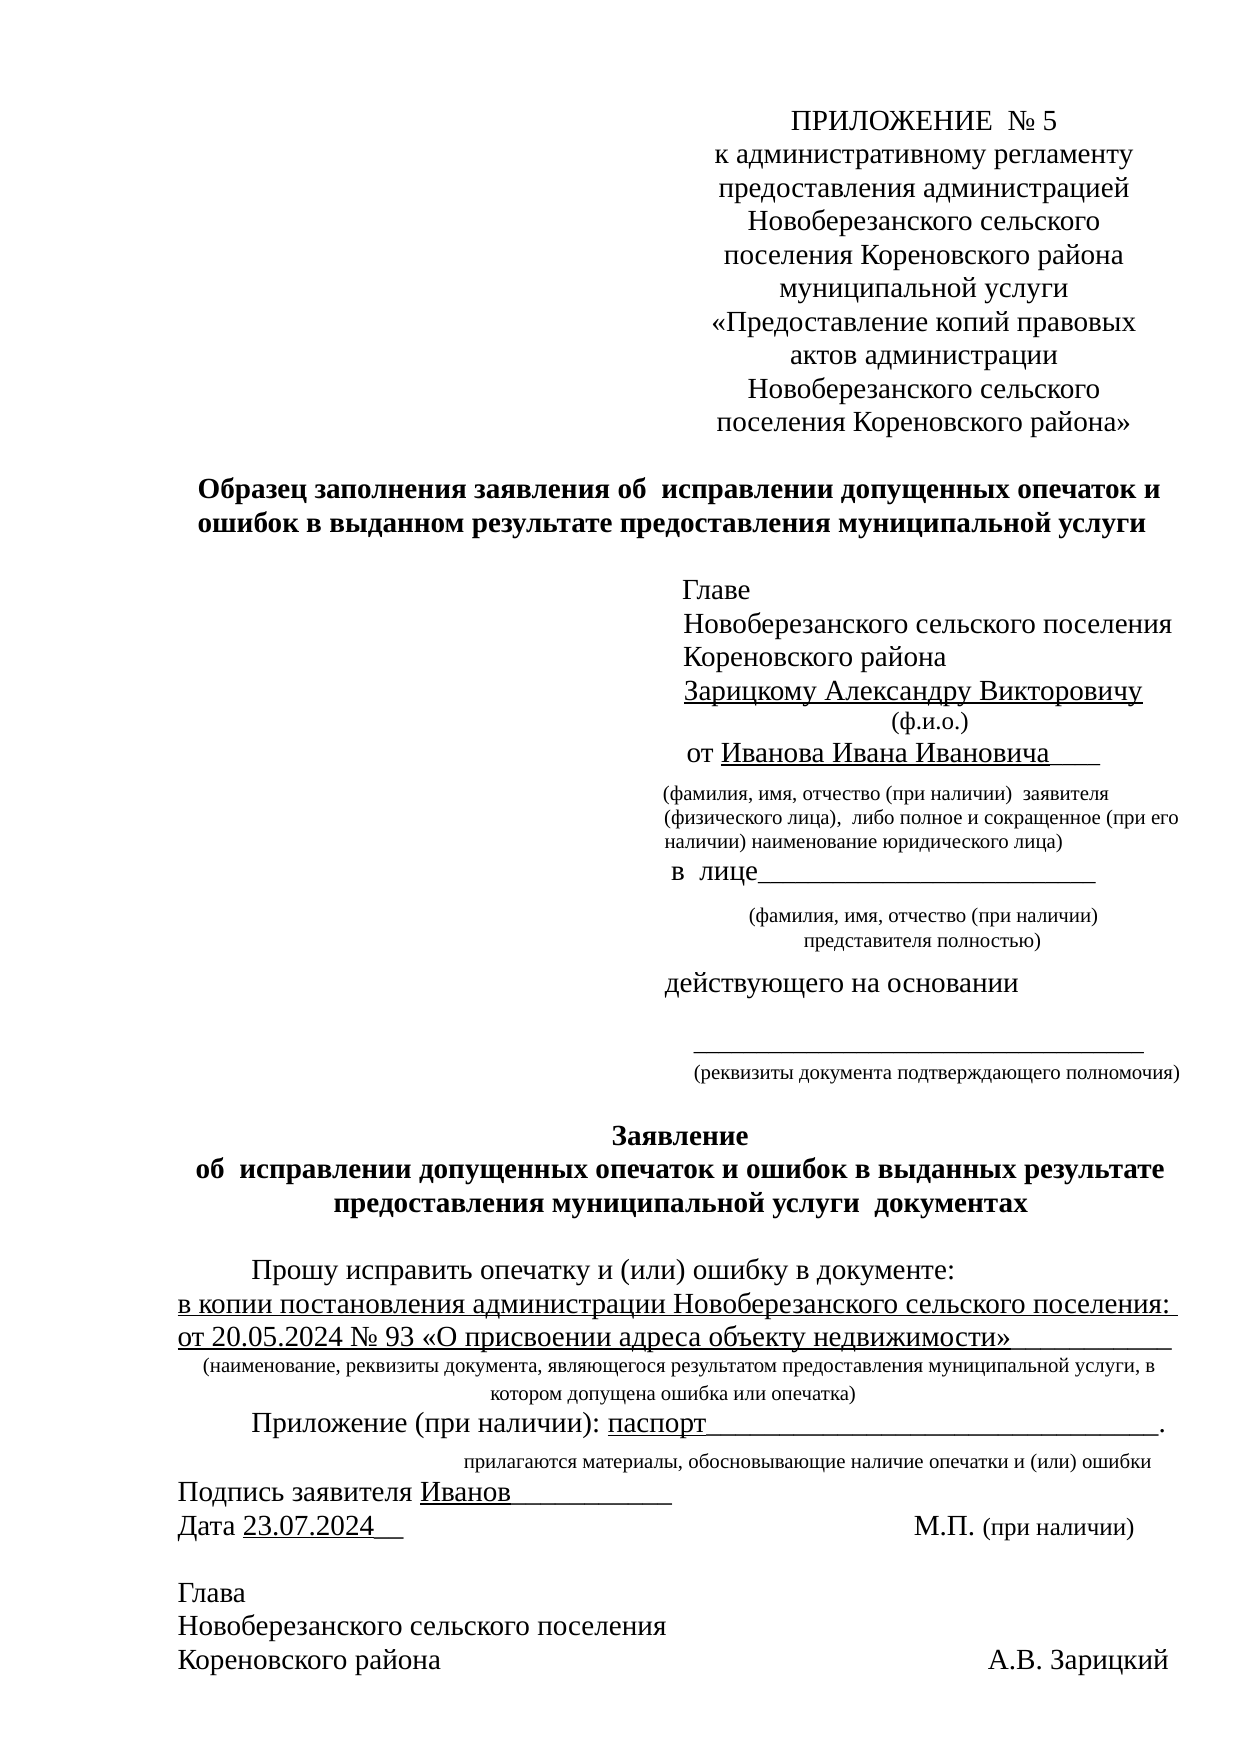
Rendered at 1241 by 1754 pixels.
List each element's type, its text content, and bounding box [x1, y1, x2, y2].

text Глава [177, 1575, 1181, 1608]
text Подпись заявителя Иванов___________ [177, 1474, 1181, 1508]
text Заявление [177, 1118, 1181, 1152]
text Главе [177, 572, 1181, 606]
table_header [166, 103, 679, 438]
text Кореновского района [177, 639, 1181, 673]
text в лице___________________________ [591, 853, 1181, 887]
text наличии) наименование юридического лица) [177, 829, 1181, 853]
text (реквизиты документа подтверждающего полномочия) [177, 1056, 1181, 1084]
text Приложение (при наличии): паспорт_______________________________. [177, 1406, 1181, 1439]
text прилагаются материалы, обосновывающие наличие опечатки и (или) ошибки [177, 1445, 1181, 1474]
text (ф.и.о.) [177, 706, 1181, 735]
table_header ПРИЛОЖЕНИЕ № 5 к административному регламенту предоставления администрацией Новоберезанского сельского поселения Кореновского района муниципальной услуги «Предоставление копий правовых актов администрации Новоберезанского сельского поселения Кореновского района» [679, 103, 1168, 438]
text Новоберезанского сельского поселения [177, 1608, 1181, 1642]
text Дата 23.07.2024__ М.П. (при наличии) [177, 1508, 1181, 1541]
text Зарицкому Александру Викторовичу [177, 673, 1181, 706]
text (физического лица), либо полное и сокращенное (при его [177, 805, 1181, 829]
text (наименование, реквизиты документа, являющегося результатом предоставления муниципальной услуги, в котором допущена ошибка или опечатка) [177, 1353, 1181, 1406]
text Прошу исправить опечатку и (или) ошибку в документе: [177, 1252, 1181, 1286]
text в копии постановления администрации Новоберезанского сельского поселения: от 20.05.2024 № 93 «О присвоении адреса объекту недвижимости»___________ [177, 1286, 1181, 1353]
text Кореновского района А.В. Зарицкий [177, 1642, 1181, 1675]
text ____________________________________ [591, 998, 1181, 1056]
text действующего на основании [591, 965, 1181, 998]
text об исправлении допущенных опечаток и ошибок в выданных результате предоставления муниципальной услуги документах [179, 1152, 1181, 1219]
text от Иванова Ивана Ивановича____ [591, 735, 1181, 769]
text (фамилия, имя, отчество (при наличии) заявителя [591, 781, 1181, 805]
text Новоберезанского сельского поселения [177, 606, 1181, 639]
text (фамилия, имя, отчество (при наличии) представителя полностью) [591, 899, 1181, 952]
text Образец заполнения заявления об исправлении допущенных опечаток и ошибок в выданном результате предоставления муниципальной услуги [177, 472, 1181, 539]
